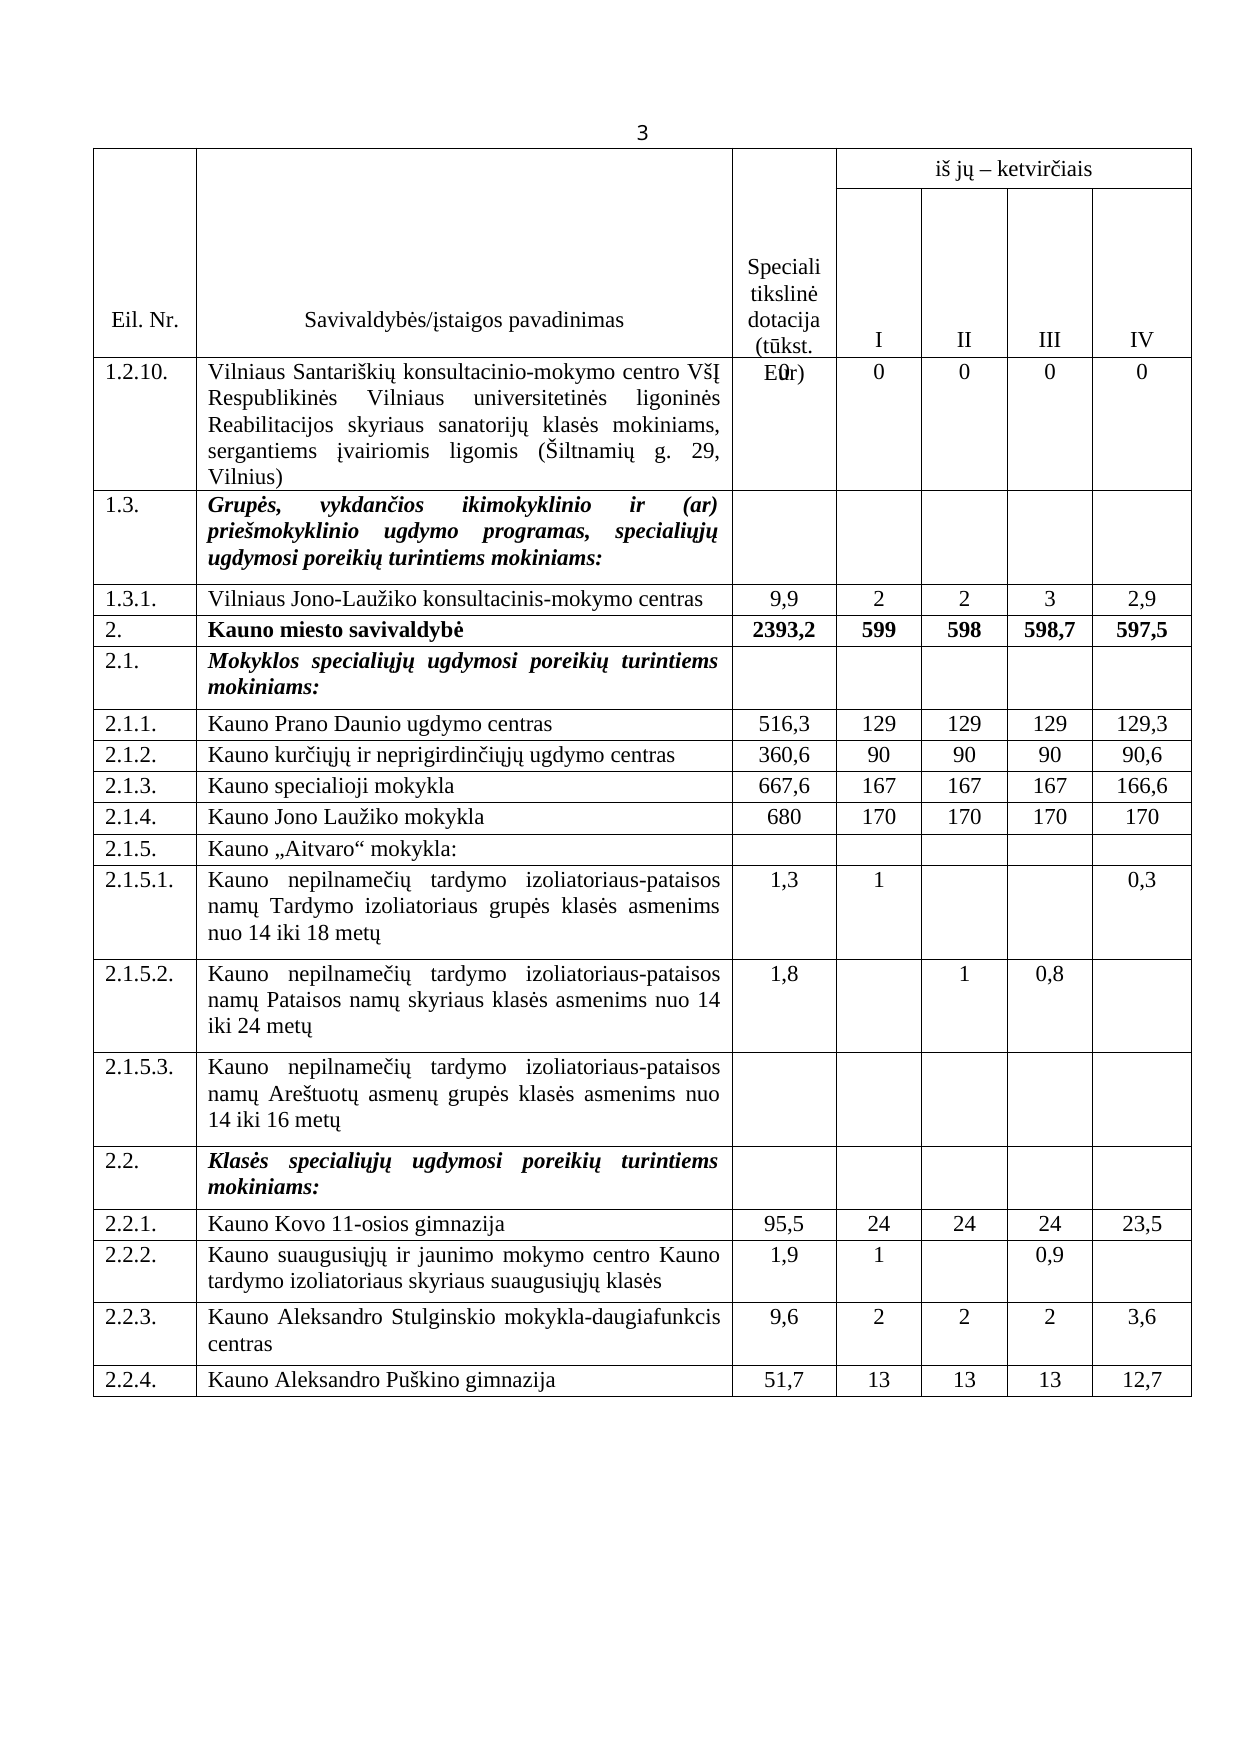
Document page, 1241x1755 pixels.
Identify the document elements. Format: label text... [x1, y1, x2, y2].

table_cell 2.1.2. [94, 741, 196, 771]
table_cell 12,7 [1093, 1366, 1191, 1396]
table_cell Kauno suaugusiųjų ir jaunimo mokymo centro Kauno tardymo izoliatoriaus skyriaus suaugusiųjų klasės [197, 1241, 732, 1302]
table_cell Kauno nepilnamečių tardymo izoliatoriaus-pataisos namų Pataisos namų skyriaus klasės asmenims nuo 14 iki 24 metų [197, 960, 732, 1052]
table_cell 3,6 [1093, 1303, 1191, 1365]
table_cell 599 [837, 616, 921, 646]
table_cell [1093, 835, 1191, 865]
table_cell 2.1.5.3. [94, 1053, 196, 1146]
table_cell [1093, 960, 1191, 1052]
table_cell 516,3 [733, 710, 836, 740]
table_cell 167 [837, 772, 921, 802]
table_cell 90 [837, 741, 921, 771]
table_cell Kauno Aleksandro Puškino gimnazija [197, 1366, 732, 1396]
table_cell 51,7 [733, 1366, 836, 1396]
table_cell 2.1. [94, 647, 196, 708]
table_cell 3 [1008, 585, 1092, 615]
table_cell Grupės, vykdančios ikimokyklinio ir (ar) priešmokyklinio ugdymo programas, specialiųjų ugdymosi poreikių turintiems mokiniams: [197, 491, 732, 583]
table_cell 680 [733, 803, 836, 833]
table_cell 95,5 [733, 1210, 836, 1240]
table_cell 2,9 [1093, 585, 1191, 615]
table_cell Kauno Jono Laužiko mokykla [197, 803, 732, 833]
table_cell 2 [1008, 1303, 1092, 1365]
table_cell [837, 960, 921, 1052]
table_cell [1093, 1147, 1191, 1208]
table_cell Vilniaus Santariškių konsultacinio-mokymo centro VšĮ Respublikinės Vilniaus universitetinės ligoninės Reabilitacijos skyriaus sanatorijų klasės mokiniams, sergantiems įvairiomis ligomis (Šiltnamių g. 29, Vilnius) [197, 358, 732, 490]
table_cell Mokyklos specialiųjų ugdymosi poreikių turintiems mokiniams: [197, 647, 732, 708]
table_cell [922, 1053, 1007, 1146]
table_cell Kauno Aleksandro Stulginskio mokykla-daugiafunkcis centras [197, 1303, 732, 1365]
table_cell 2.2. [94, 1147, 196, 1208]
table_cell [922, 1147, 1007, 1208]
table_cell 2393,2 [733, 616, 836, 646]
table_cell 598,7 [1008, 616, 1092, 646]
table_cell 23,5 [1093, 1210, 1191, 1240]
table_cell 2.1.3. [94, 772, 196, 802]
table_header Eil. Nr. [94, 149, 196, 357]
table_cell [837, 1147, 921, 1208]
table_cell 667,6 [733, 772, 836, 802]
table_cell [733, 491, 836, 583]
table_cell [1008, 1053, 1092, 1146]
table_cell 13 [922, 1366, 1007, 1396]
table_cell 90 [1008, 741, 1092, 771]
table_cell [837, 647, 921, 708]
table_cell [733, 835, 836, 865]
table_cell 0,3 [1093, 866, 1191, 958]
table_cell III [1008, 189, 1092, 357]
table_cell [1093, 647, 1191, 708]
table_cell 598 [922, 616, 1007, 646]
table_cell 1 [837, 866, 921, 958]
table_cell 24 [837, 1210, 921, 1240]
table_cell 0,9 [1008, 1241, 1092, 1302]
table_cell [922, 835, 1007, 865]
table_cell [1008, 866, 1092, 958]
table_cell Kauno miesto savivaldybė [197, 616, 732, 646]
table_cell 0 [1008, 358, 1092, 490]
table_cell Kauno „Aitvaro“ mokykla: [197, 835, 732, 865]
table_cell 170 [837, 803, 921, 833]
table_cell II [922, 189, 1007, 357]
table_cell 1 [837, 1241, 921, 1302]
table_cell 360,6 [733, 741, 836, 771]
table_cell 167 [1008, 772, 1092, 802]
table_cell Kauno kurčiųjų ir neprigirdinčiųjų ugdymo centras [197, 741, 732, 771]
table_cell [1093, 1241, 1191, 1302]
table_header Savivaldybės/įstaigos pavadinimas [197, 149, 732, 357]
table_cell 129 [922, 710, 1007, 740]
table_cell Kauno nepilnamečių tardymo izoliatoriaus-pataisos namų Tardymo izoliatoriaus grupės klasės asmenims nuo 14 iki 18 metų [197, 866, 732, 958]
table_cell 129 [1008, 710, 1092, 740]
table_cell [1008, 647, 1092, 708]
table_cell 9,9 [733, 585, 836, 615]
table_cell [733, 1053, 836, 1146]
table_cell Kauno nepilnamečių tardymo izoliatoriaus-pataisos namų Areštuotų asmenų grupės klasės asmenims nuo 14 iki 16 metų [197, 1053, 732, 1146]
table_cell 0,8 [1008, 960, 1092, 1052]
table_cell [837, 1053, 921, 1146]
table_cell 167 [922, 772, 1007, 802]
table_cell 129 [837, 710, 921, 740]
table_cell 2 [922, 1303, 1007, 1365]
table_cell 90,6 [1093, 741, 1191, 771]
table_cell [922, 647, 1007, 708]
table_cell 1 [922, 960, 1007, 1052]
table_cell 24 [1008, 1210, 1092, 1240]
table_cell 2 [922, 585, 1007, 615]
table_cell [733, 647, 836, 708]
table_cell 2.1.5.2. [94, 960, 196, 1052]
table_cell [922, 866, 1007, 958]
table_cell 2.2.4. [94, 1366, 196, 1396]
table_cell 2.1.4. [94, 803, 196, 833]
table_cell IV [1093, 189, 1191, 357]
table_cell 170 [1008, 803, 1092, 833]
table_header iš jų – ketvirčiais [837, 149, 1191, 188]
table_cell 9,6 [733, 1303, 836, 1365]
table_cell 166,6 [1093, 772, 1191, 802]
table_cell 13 [837, 1366, 921, 1396]
table_cell 1.3. [94, 491, 196, 583]
table_cell [837, 835, 921, 865]
table_header Speciali tikslinė dotacija (tūkst. Eur) [733, 149, 836, 357]
table_cell 2. [94, 616, 196, 646]
table_cell 0 [922, 358, 1007, 490]
table_cell Vilniaus Jono-Laužiko konsultacinis-mokymo centras [197, 585, 732, 615]
table_cell Kauno specialioji mokykla [197, 772, 732, 802]
table_cell 2.2.3. [94, 1303, 196, 1365]
table_cell Kauno Prano Daunio ugdymo centras [197, 710, 732, 740]
table_cell 597,5 [1093, 616, 1191, 646]
table_cell 1.2.10. [94, 358, 196, 490]
table_cell [922, 1241, 1007, 1302]
table_cell I [837, 189, 921, 357]
table_cell 13 [1008, 1366, 1092, 1396]
table_cell [1093, 1053, 1191, 1146]
table_cell 2.1.1. [94, 710, 196, 740]
table_cell 1.3.1. [94, 585, 196, 615]
table_cell [1008, 491, 1092, 583]
table_cell [837, 491, 921, 583]
table_cell [922, 491, 1007, 583]
table_cell 90 [922, 741, 1007, 771]
table_cell 1,9 [733, 1241, 836, 1302]
table_cell 129,3 [1093, 710, 1191, 740]
table_cell 2.1.5.1. [94, 866, 196, 958]
table_cell 2.1.5. [94, 835, 196, 865]
table_cell 2 [837, 585, 921, 615]
table_cell 2.2.1. [94, 1210, 196, 1240]
table_cell 1,3 [733, 866, 836, 958]
table_cell Kauno Kovo 11-osios gimnazija [197, 1210, 732, 1240]
table_cell [733, 1147, 836, 1208]
table_cell [1008, 835, 1092, 865]
table_cell 1,8 [733, 960, 836, 1052]
table_cell 0 [1093, 358, 1191, 490]
table_cell 2 [837, 1303, 921, 1365]
table_cell 170 [1093, 803, 1191, 833]
table_cell 170 [922, 803, 1007, 833]
table_cell Klasės specialiųjų ugdymosi poreikių turintiems mokiniams: [197, 1147, 732, 1208]
table_cell 0 [837, 358, 921, 490]
table_cell 2.2.2. [94, 1241, 196, 1302]
table_cell 0 [733, 358, 836, 490]
table_cell [1008, 1147, 1092, 1208]
table_cell 24 [922, 1210, 1007, 1240]
table_cell [1093, 491, 1191, 583]
